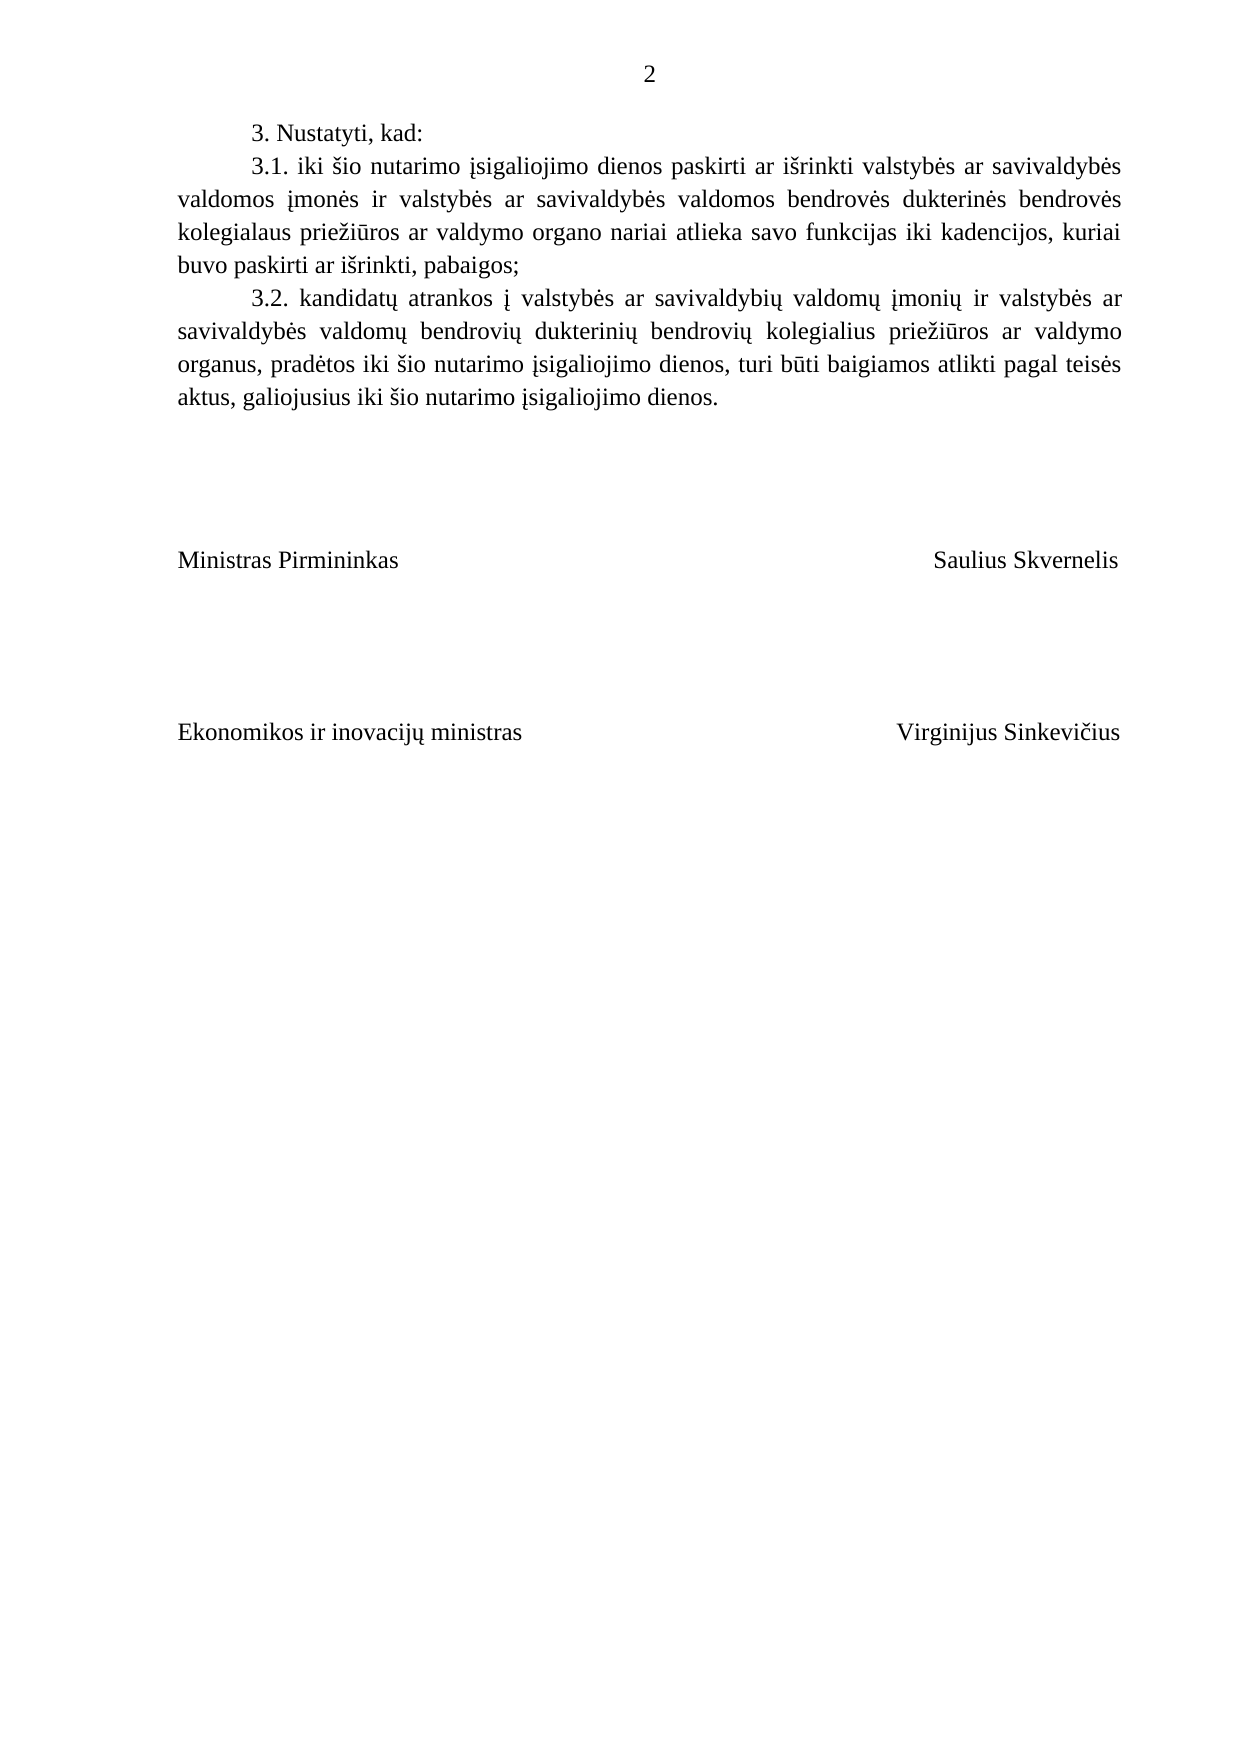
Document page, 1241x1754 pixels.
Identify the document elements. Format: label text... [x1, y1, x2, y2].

text Ekonomikos ir inovacijų ministras Virginijus Sinkevičius [177, 717, 1122, 746]
text 3.2. kandidatų atrankos į valstybės ar savivaldybių valdomų įmonių ir valstybės ar savivaldybės valdomų bendrovių dukterinių bendrovių kolegialius priežiūros ar valdymo organus, pradėtos iki šio nutarimo įsigaliojimo dienos, turi būti baigiamos atlikti pagal teisės aktus, galiojusius iki šio nutarimo įsigaliojimo dienos. [177, 283, 1122, 411]
text 3.1. iki šio nutarimo įsigaliojimo dienos paskirti ar išrinkti valstybės ar savivaldybės valdomos įmonės ir valstybės ar savivaldybės valdomos bendrovės dukterinės bendrovės kolegialaus priežiūros ar valdymo organo nariai atlieka savo funkcijas iki kadencijos, kuriai buvo paskirti ar išrinkti, pabaigos; [177, 151, 1122, 279]
text 3. Nustatyti, kad: [177, 118, 1122, 147]
text Ministras Pirmininkas Saulius Skvernelis [177, 545, 1122, 573]
